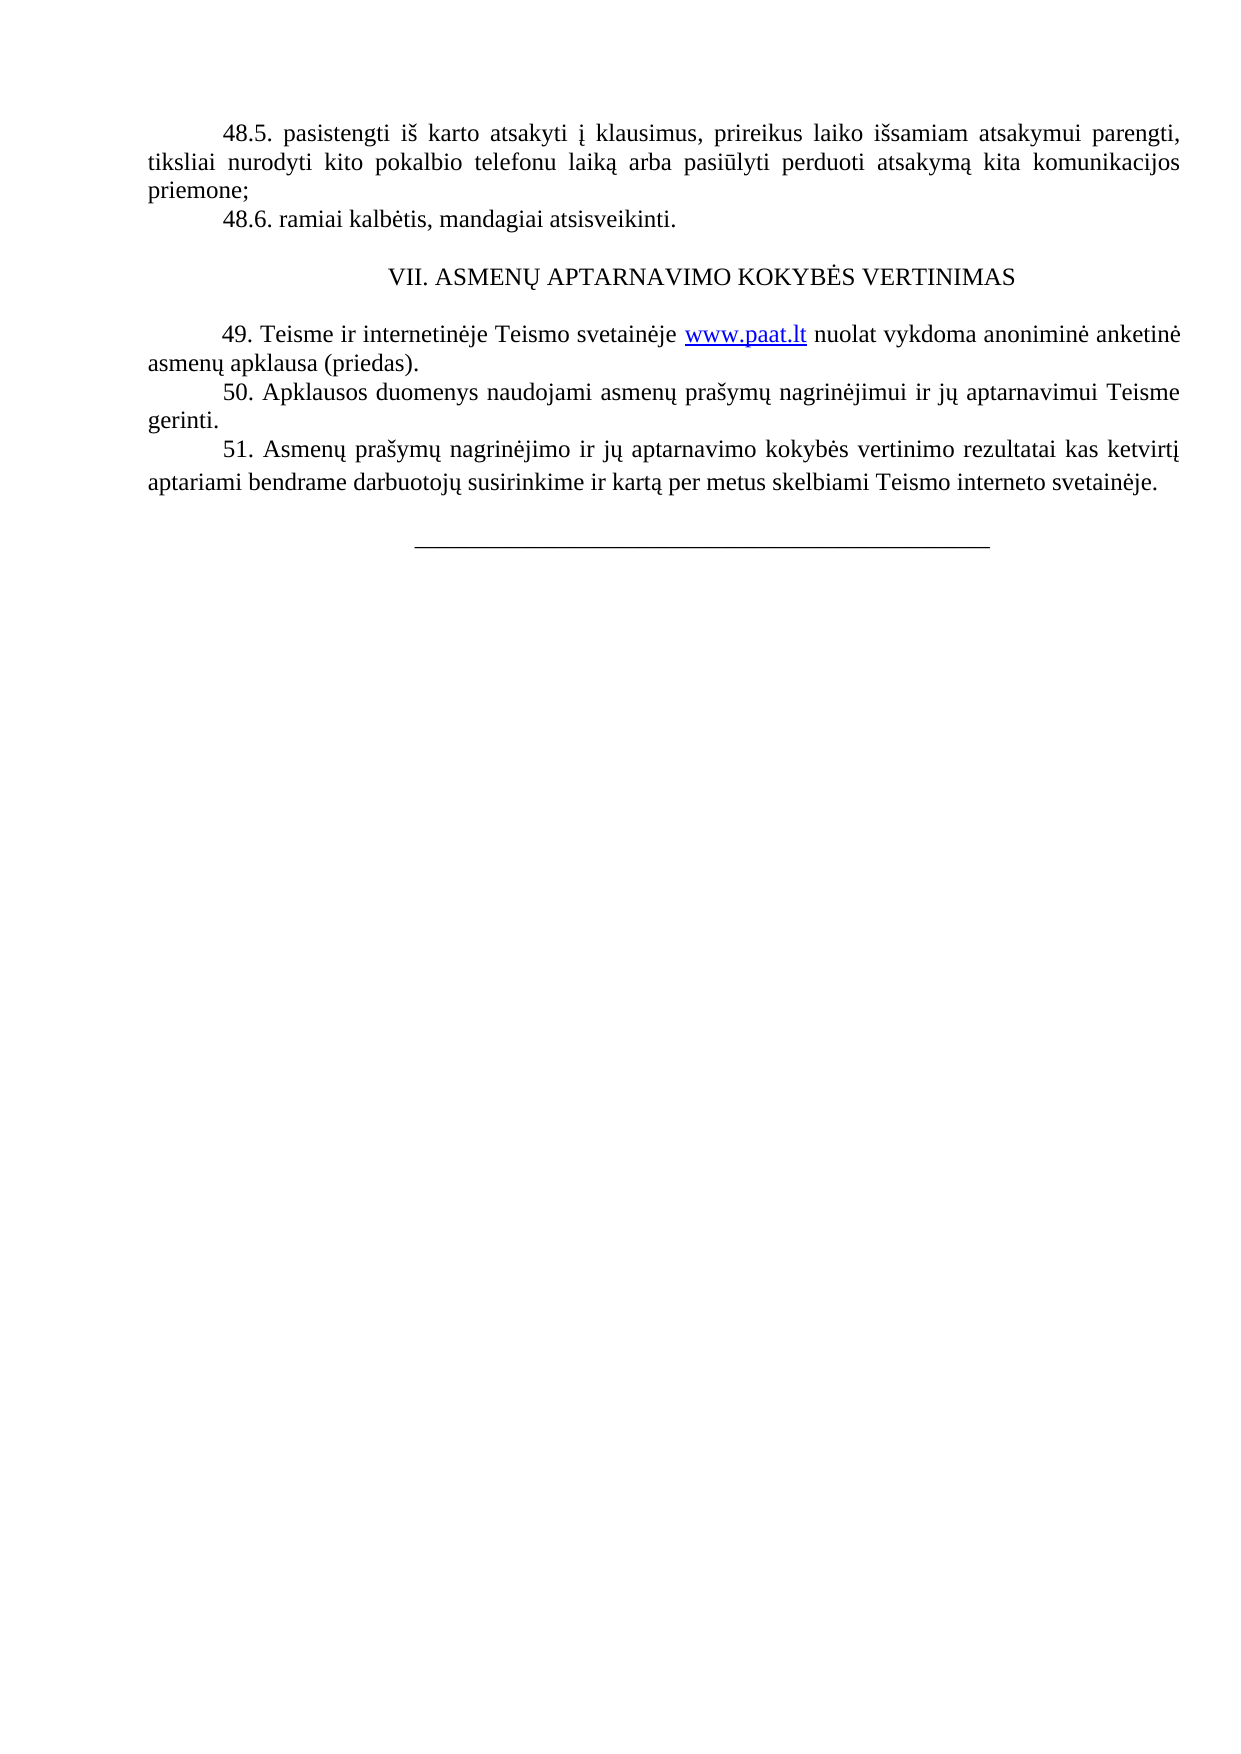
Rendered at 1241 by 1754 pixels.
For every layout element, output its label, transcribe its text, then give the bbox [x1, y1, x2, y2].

text 51. Asmenų prašymų nagrinėjimo ir jų aptarnavimo kokybės vertinimo rezultatai kas ketvirtį aptariami bendrame darbuotojų susirinkime ir kartą per metus skelbiami Teismo interneto svetainėje. [148, 434, 1181, 496]
text ______________________________________________ [148, 522, 1181, 551]
text VII. ASMENŲ APTARNAVIMO KOKYBĖS VERTINIMAS [148, 262, 1181, 291]
text 48.5. pasistengti iš karto atsakyti į klausimus, prireikus laiko išsamiam atsakymui parengti, tiksliai nurodyti kito pokalbio telefonu laiką arba pasiūlyti perduoti atsakymą kita komunikacijos priemone; [148, 118, 1181, 204]
text 49. Teisme ir internetinėje Teismo svetainėje www.paat.lt nuolat vykdoma anoniminė anketinė asmenų apklausa (priedas). [148, 319, 1181, 377]
text 48.6. ramiai kalbėtis, mandagiai atsisveikinti. [148, 204, 1181, 233]
text 50. Apklausos duomenys naudojami asmenų prašymų nagrinėjimui ir jų aptarnavimui Teisme gerinti. [148, 377, 1181, 434]
